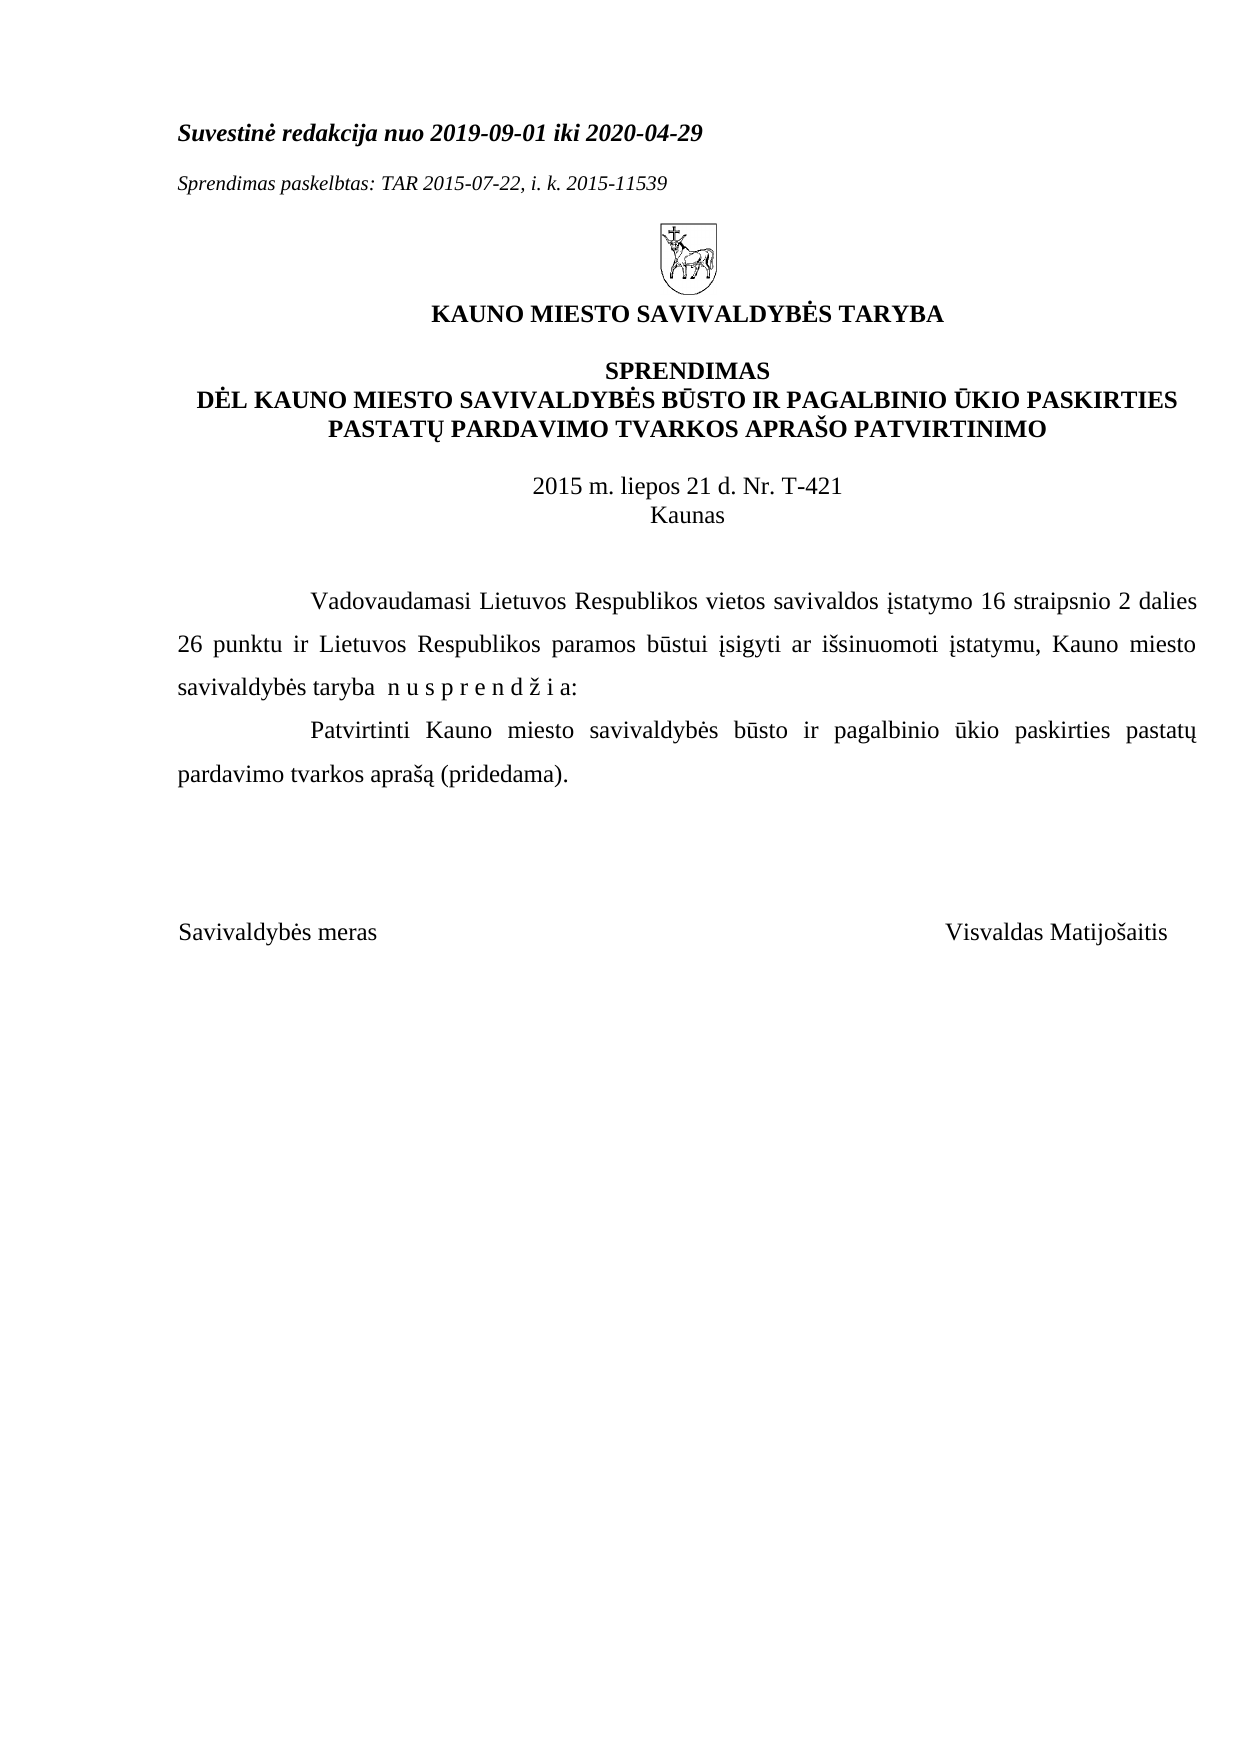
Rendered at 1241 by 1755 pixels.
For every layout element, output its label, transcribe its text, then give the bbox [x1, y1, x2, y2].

text DĖL KAUNO MIESTO SAVIVALDYBĖS BŪSTO IR PAGALBINIO ŪKIO PASKIRTIES PASTATŲ PARDAVIMO TVARKOS APRAŠO PATVIRTINIMO [177, 385, 1198, 442]
text Suvestinė redakcija nuo 2019-09-01 iki 2020-04-29 [177, 118, 1198, 147]
text Patvirtinti Kauno miesto savivaldybės būsto ir pagalbinio ūkio paskirties pastatų pardavimo tvarkos aprašą (pridedama). [177, 716, 1198, 787]
text Kaunas [177, 500, 1198, 529]
text Sprendimas paskelbtas: TAR 2015-07-22, i. k. 2015-11539 [177, 171, 1198, 195]
text KAUNO MIESTO SAVIVALDYBĖS TARYBA [177, 299, 1198, 327]
text SPRENDIMAS [177, 356, 1198, 385]
text Vadovaudamasi Lietuvos Respublikos vietos savivaldos įstatymo 16 straipsnio 2 dalies 26 punktu ir Lietuvos Respublikos paramos būstui įsigyti ar išsinuomoti įstatymu, Kauno miesto savivaldybės taryba n u s p r e n d ž i a: [177, 586, 1198, 701]
text 2015 m. liepos 21 d. Nr. T-421 [177, 471, 1198, 500]
text Savivaldybės meras Visvaldas Matijošaitis [178, 917, 1198, 946]
